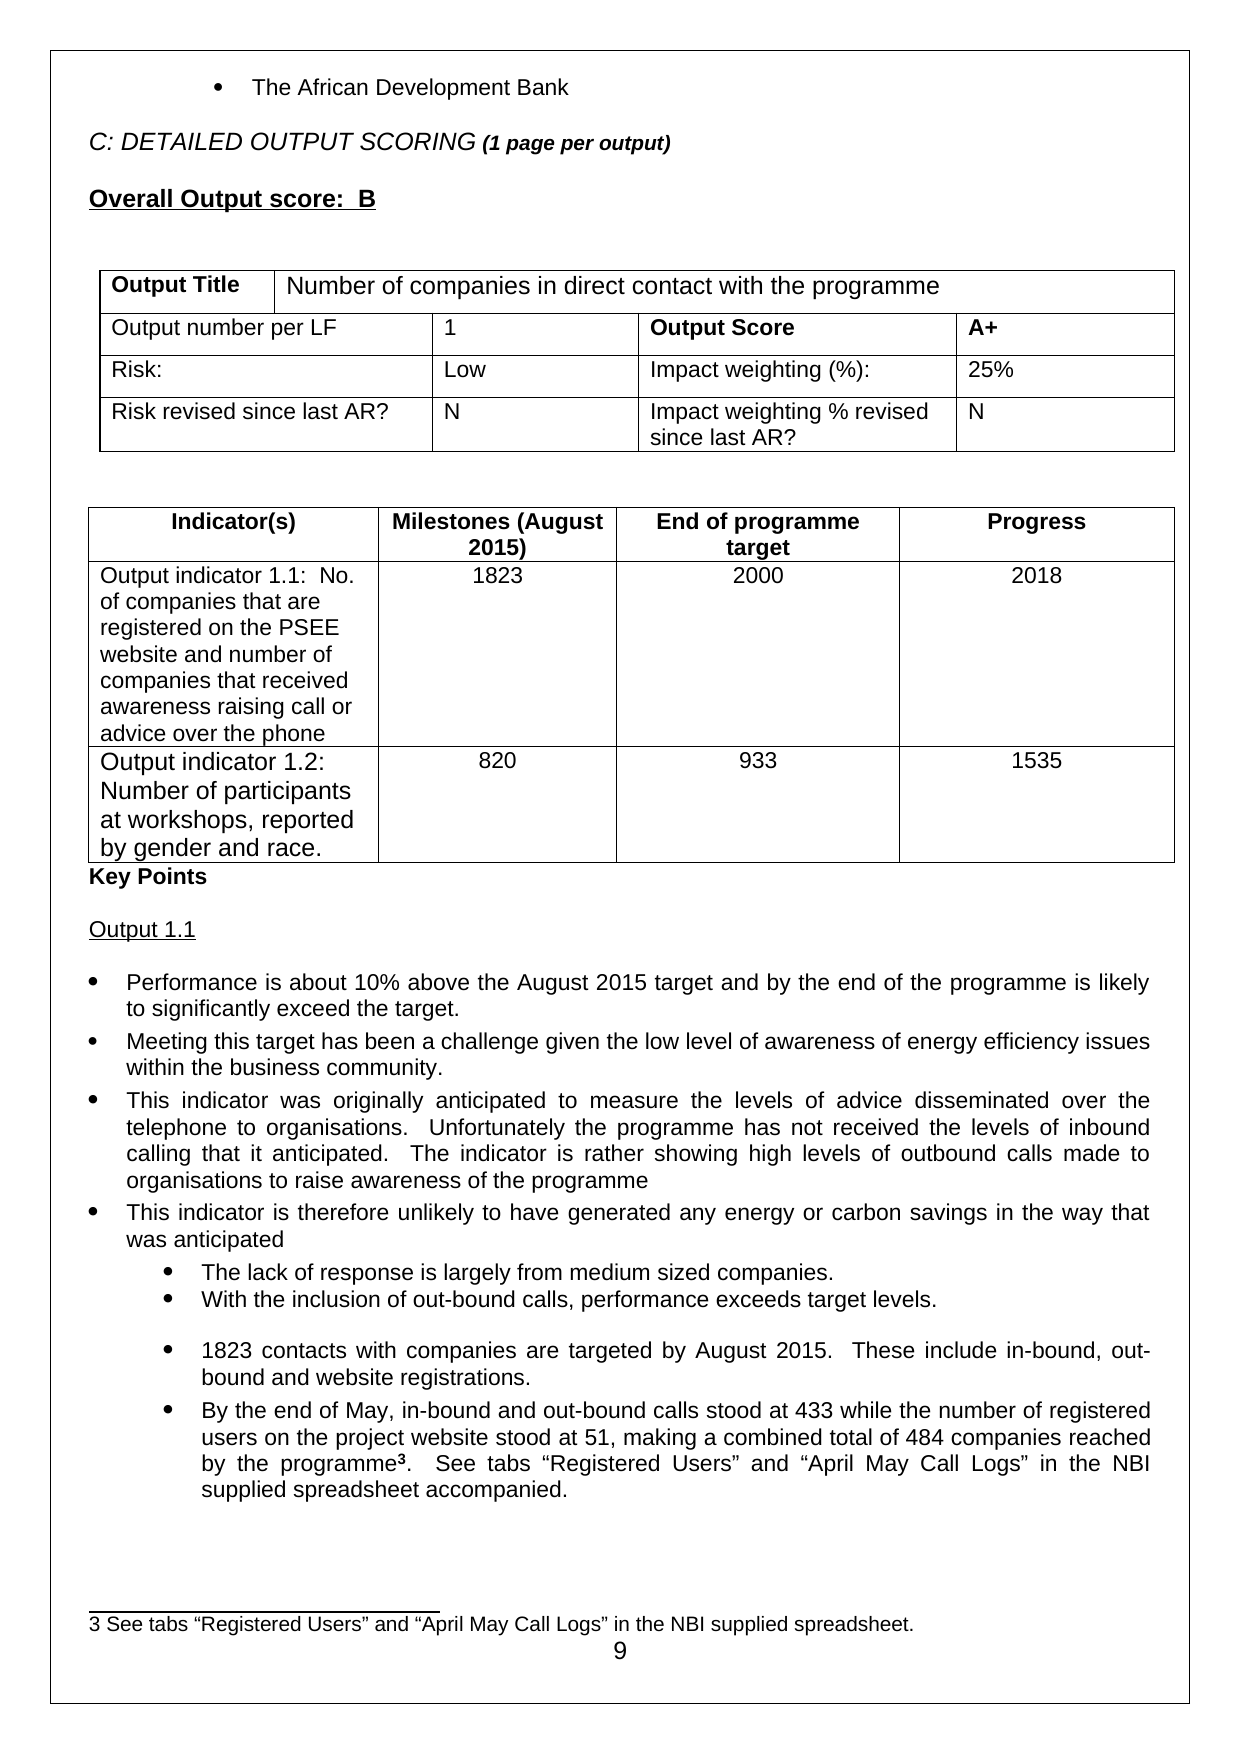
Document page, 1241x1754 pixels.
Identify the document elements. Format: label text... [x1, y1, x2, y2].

table_cell 1823 [379, 562, 616, 746]
table_cell 2018 [900, 562, 1174, 746]
table_cell Impact weighting % revised since last AR? [639, 398, 956, 451]
list See tabs “Registered Users” and “April May Call Logs” in the NBI supplied spreadsheet. [89, 1612, 1152, 1636]
table_cell 25% [957, 356, 1174, 397]
table_cell Output number per LF [101, 314, 432, 355]
table_cell 2000 [617, 562, 899, 746]
text Output 1.1 [89, 916, 1152, 942]
table_header End of programme target [617, 508, 899, 561]
table_header Output Title [101, 271, 274, 312]
table_cell Output indicator 1.1: No. of companies that are registered on the PSEE website and number of companies that received awareness raising call or advice over the phone [89, 562, 378, 746]
list Meeting this target has been a challenge given the low level of awareness of energy efficiency issues within the business community. [89, 1028, 1152, 1081]
table_header Number of companies in direct contact with the programme [275, 271, 1174, 312]
table_cell Risk: [101, 356, 432, 397]
table_cell A+ [957, 314, 1174, 355]
list 1823 contacts with companies are targeted by August 2015. These include in-bound, out-bound and website registrations. [164, 1337, 1152, 1391]
list This indicator was originally anticipated to measure the levels of advice disseminated over the telephone to organisations. Unfortunately the programme has not received the levels of inbound calling that it anticipated. The indicator is rather showing high levels of outbound calls made to organisations to raise awareness of the programme [89, 1087, 1152, 1193]
list The lack of response is largely from medium sized companies. [164, 1259, 1152, 1286]
table_cell 1535 [900, 747, 1174, 862]
table_cell Output Score [639, 314, 956, 355]
table_header Indicator(s) [89, 508, 378, 561]
table_cell N [957, 398, 1174, 451]
table_cell 933 [617, 747, 899, 862]
table_cell Impact weighting (%): [639, 356, 956, 397]
text Key Points [89, 863, 1152, 889]
list The African Development Bank [214, 74, 1152, 100]
list Performance is about 10% above the August 2015 target and by the end of the programme is likely to significantly exceed the target. [89, 968, 1152, 1022]
list This indicator is therefore unlikely to have generated any energy or carbon savings in the way that was anticipated [89, 1199, 1152, 1252]
table_cell 820 [379, 747, 616, 862]
table_cell 1 [433, 314, 638, 355]
table_header Progress [900, 508, 1174, 561]
list With the inclusion of out-bound calls, performance exceeds target levels. [164, 1286, 1152, 1312]
table_cell N [433, 398, 638, 451]
table_cell Low [433, 356, 638, 397]
table_header Milestones (August 2015) [379, 508, 616, 561]
list By the end of May, in-bound and out-bound calls stood at 433 while the number of registered users on the project website stood at 51, making a combined total of 484 companies reached by the programme. See tabs “Registered Users” and “April May Call Logs” in the NBI supplied spreadsheet accompanied. [164, 1397, 1152, 1503]
table_cell Risk revised since last AR? [101, 398, 432, 451]
table_cell Output indicator 1.2: Number of participants at workshops, reported by gender and race. [89, 747, 378, 862]
text C: DETAILED OUTPUT SCORING (1 page per output) [89, 127, 1152, 155]
text Overall Output score: B [89, 184, 1152, 213]
